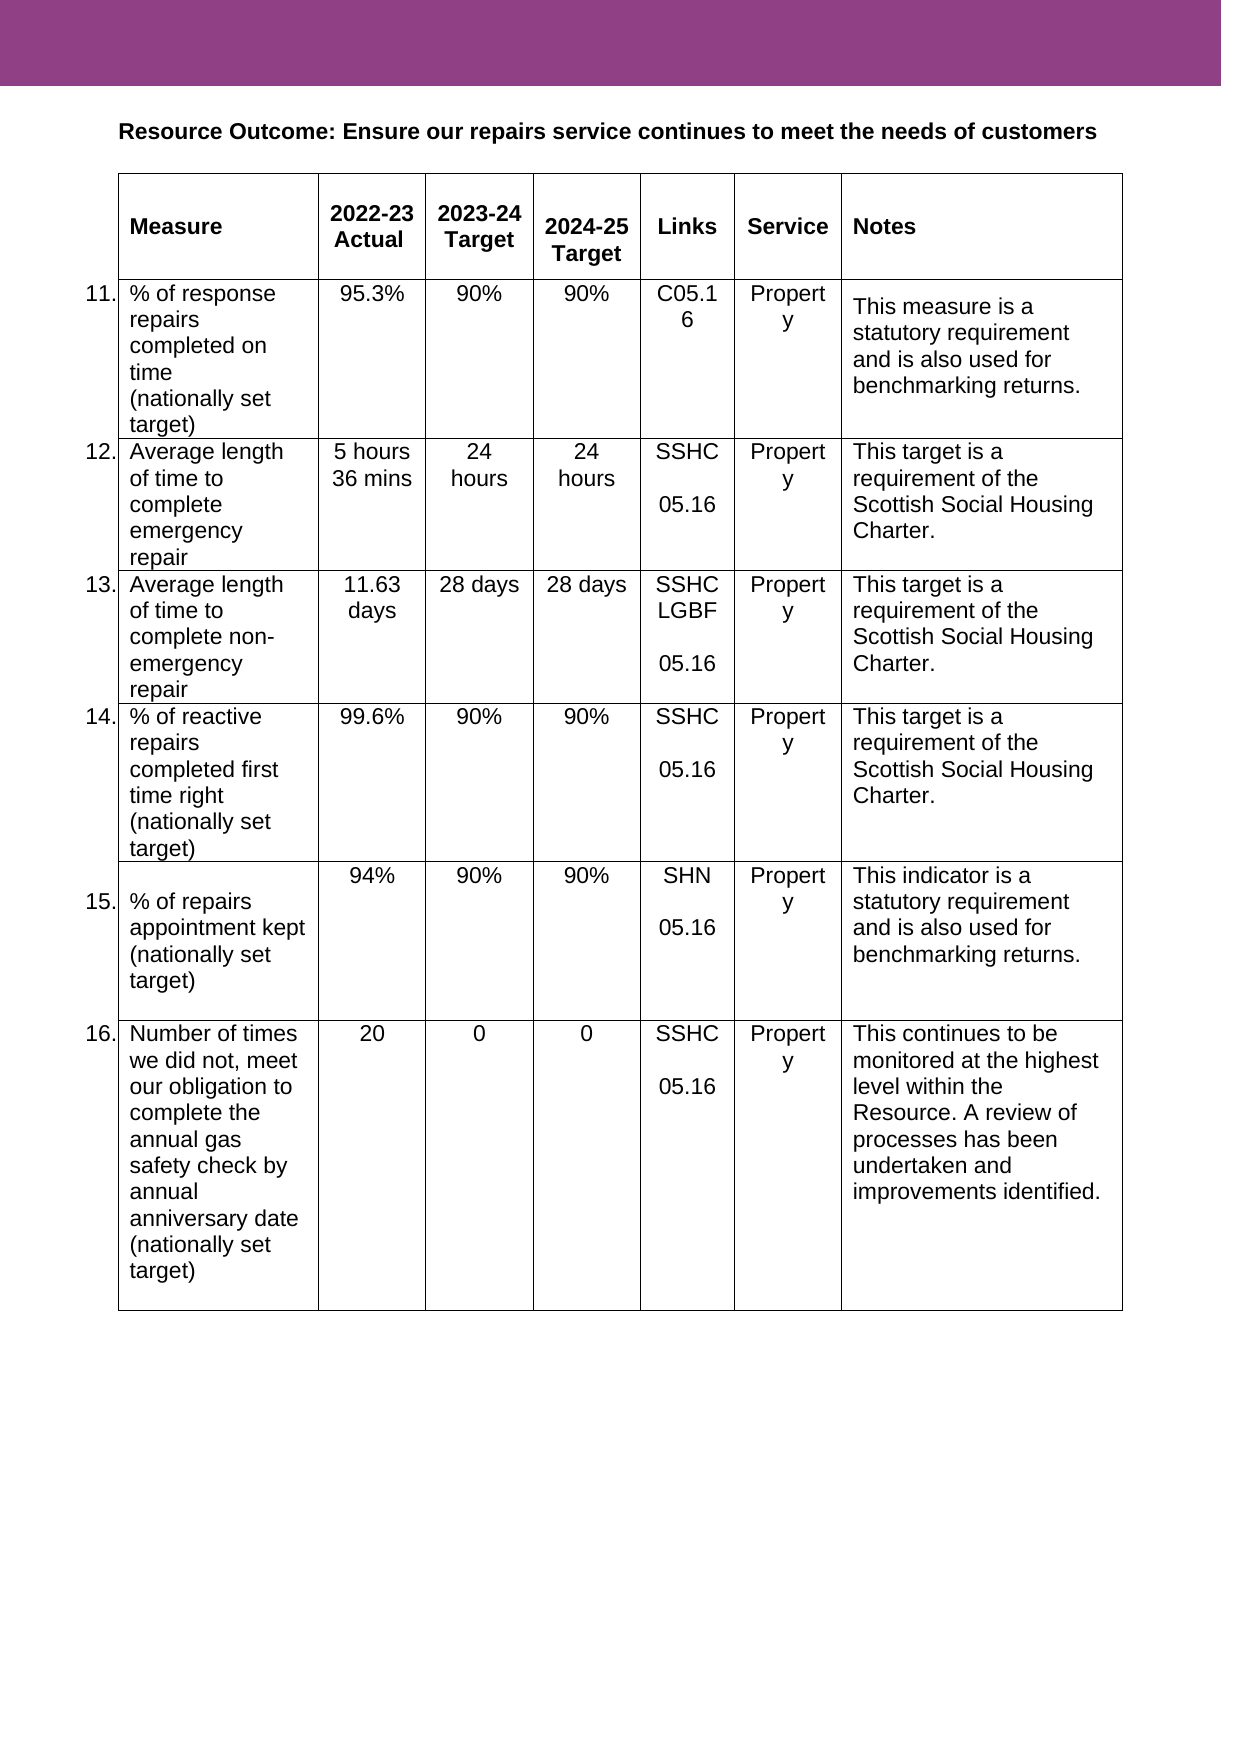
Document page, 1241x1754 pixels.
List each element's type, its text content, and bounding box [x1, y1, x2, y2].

table_cell 95.3% [319, 280, 425, 438]
table_cell % of reactive repairs completed first time right (nationally set target) [119, 704, 318, 861]
table_header Measure [119, 174, 318, 279]
table_cell 0 [426, 1021, 533, 1310]
table_cell 90% [534, 862, 640, 1020]
table_cell 24 hours [534, 439, 640, 570]
table_cell Property [735, 862, 841, 1020]
table_cell Average length of time to complete emergency repair [119, 439, 318, 570]
table_cell 28 days [534, 571, 640, 702]
table_cell Average length of time to complete non-emergency repair [119, 571, 318, 702]
table_cell 24 hours [426, 439, 533, 570]
table_cell % of repairs appointment kept (nationally set target) [119, 862, 318, 1020]
table_cell Property [735, 280, 841, 438]
table_cell This target is a requirement of the Scottish Social Housing Charter. [842, 571, 1122, 702]
table_cell This measure is a statutory requirement and is also used for benchmarking returns. [842, 280, 1122, 438]
table_cell 28 days [426, 571, 533, 702]
table_cell SSHC 05.16 [641, 439, 734, 570]
table_cell 94% [319, 862, 425, 1020]
table_cell C05.16 [641, 280, 734, 438]
table_cell Property [735, 571, 841, 702]
table_cell Property [735, 1021, 841, 1310]
table_cell 11.63 days [319, 571, 425, 702]
table_cell This target is a requirement of the Scottish Social Housing Charter. [842, 704, 1122, 861]
table_header Service [735, 174, 841, 279]
table_cell SSHC 05.16 [641, 1021, 734, 1310]
table_cell Number of times we did not, meet our obligation to complete the annual gas safety check by annual anniversary date (nationally set target) [119, 1021, 318, 1310]
table_cell 90% [534, 704, 640, 861]
table_cell 90% [426, 862, 533, 1020]
table_cell This indicator is a statutory requirement and is also used for benchmarking returns. [842, 862, 1122, 1020]
table_cell This target is a requirement of the Scottish Social Housing Charter. [842, 439, 1122, 570]
table_header 2022-23 Actual [319, 174, 425, 279]
table_cell Property [735, 704, 841, 861]
table_header Notes [842, 174, 1122, 279]
table_cell % of response repairs completed on time (nationally set target) [119, 280, 318, 438]
table_cell 0 [534, 1021, 640, 1310]
table_cell 90% [426, 280, 533, 438]
table_header Links [641, 174, 734, 279]
table_cell 90% [534, 280, 640, 438]
table_cell 90% [426, 704, 533, 861]
text Resource Outcome: Ensure our repairs service continues to meet the needs of customers [118, 118, 1122, 144]
table_header 2024-25 Target [534, 174, 640, 279]
table_cell SHN 05.16 [641, 862, 734, 1020]
table_cell SSHC 05.16 [641, 704, 734, 861]
table_cell Property [735, 439, 841, 570]
table_cell This continues to be monitored at the highest level within the Resource. A review of processes has been undertaken and improvements identified. [842, 1021, 1122, 1310]
table_header 2023-24 Target [426, 174, 533, 279]
table_cell 20 [319, 1021, 425, 1310]
table_cell 5 hours 36 mins [319, 439, 425, 570]
table_cell SSHC LGBF 05.16 [641, 571, 734, 702]
table_cell 99.6% [319, 704, 425, 861]
